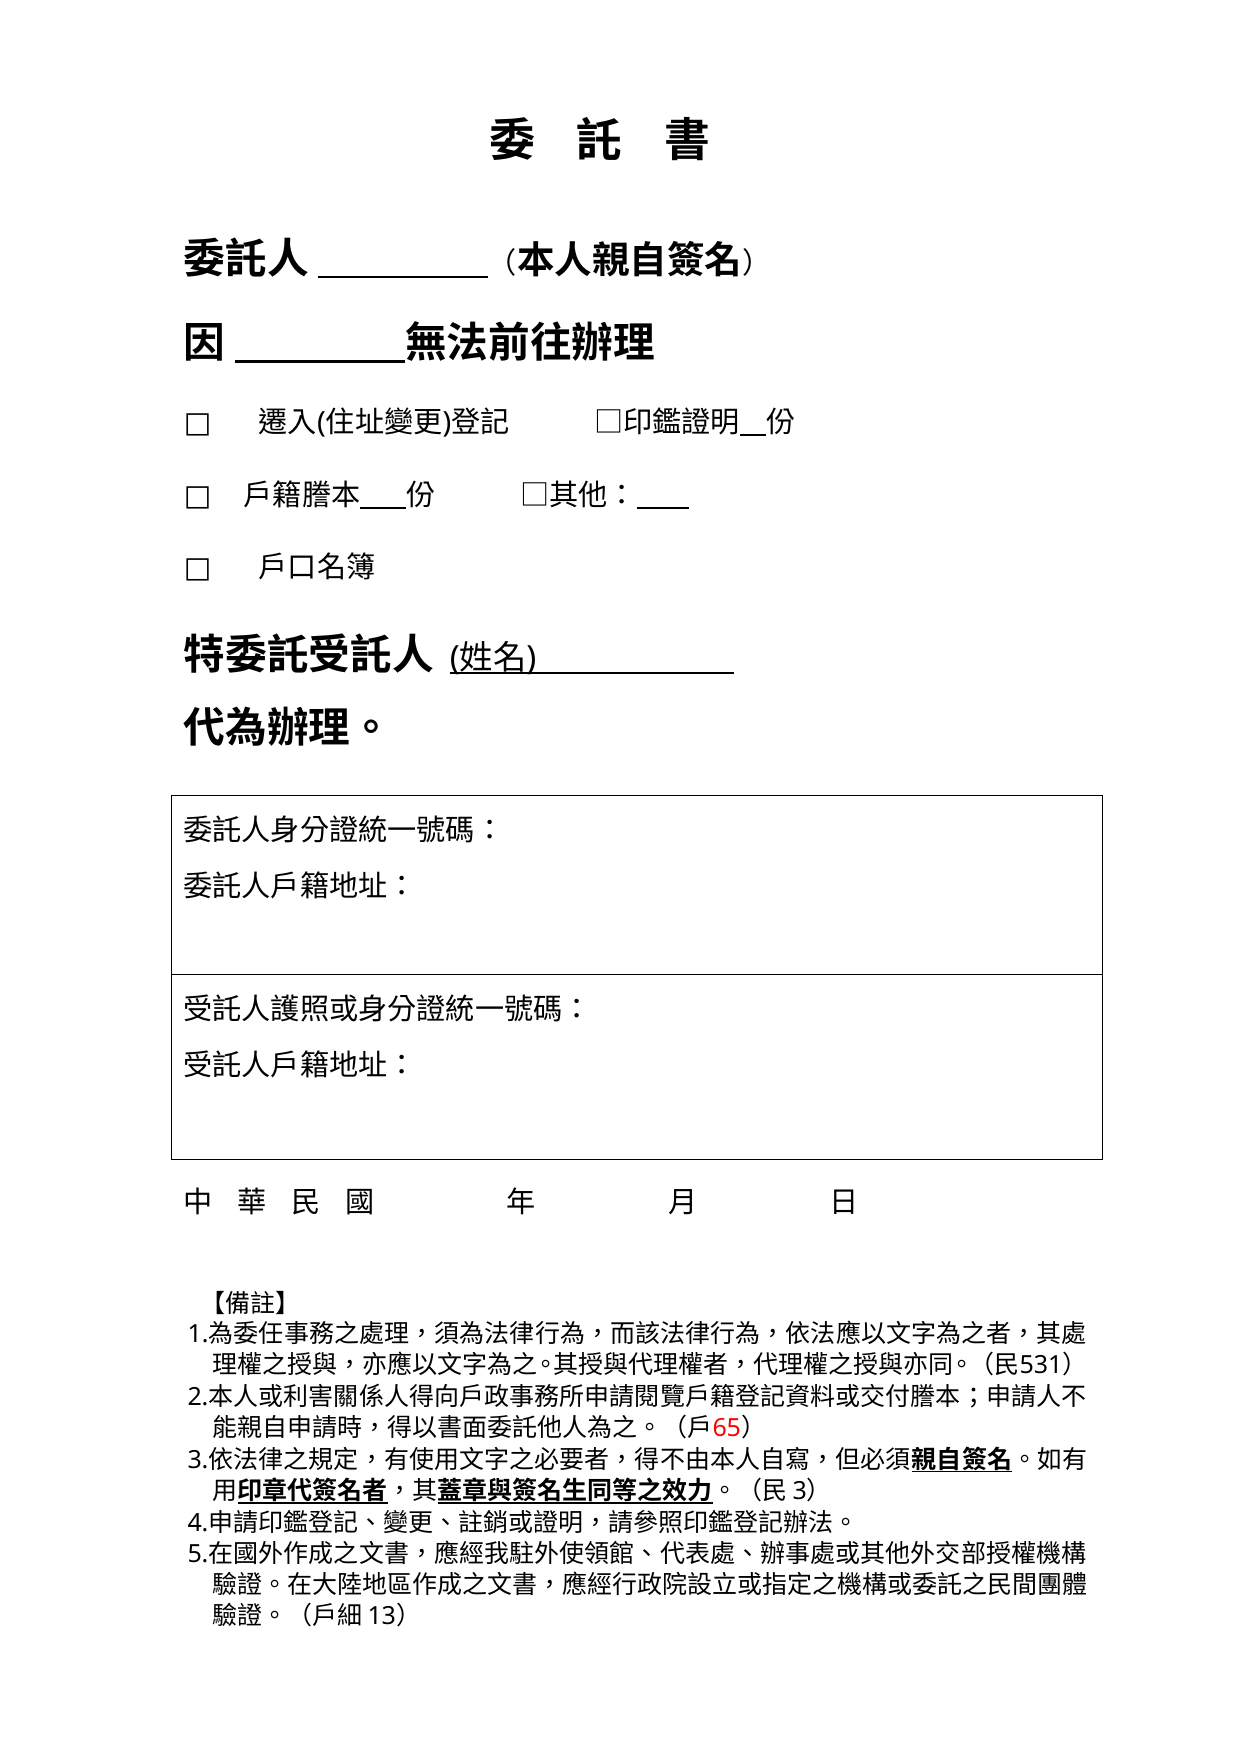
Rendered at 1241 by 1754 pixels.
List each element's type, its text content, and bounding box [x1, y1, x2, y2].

text 5.在國外作成之文書，應經我駐外使領館、代表處、辦事處或其他外交部授權機構驗證。在大陸地區作成之文書，應經行政院設立或指定之機構或委託之民間團體驗證。（戶細13） [187, 1537, 1087, 1631]
text 代為辦理。 [183, 684, 1109, 757]
list 戶籍謄本 份 □其他： [183, 447, 1109, 519]
table_header 委託人身分證統一號碼： 委託人戶籍地址： [172, 796, 1102, 973]
text 委 託 書 [168, 103, 1109, 169]
text 【備註】 [200, 1287, 1087, 1318]
list 戶口名簿 [183, 519, 1109, 592]
list 遷入(住址變更)登記 □印鑑證明 份 [183, 374, 1109, 447]
text 委託人 （本人親自簽名） [183, 207, 1109, 290]
table_cell 受託人護照或身分證統一號碼： 受託人戶籍地址： [172, 975, 1102, 1159]
text 因 無法前往辦理 [183, 290, 1109, 374]
text 3.依法律之規定，有使用文字之必要者，得不由本人自寫，但必須親自簽名。如有用印章代簽名者，其蓋章與簽名生同等之效力。（民3） [187, 1443, 1087, 1506]
text 1.為委任事務之處理，須為法律行為，而該法律行為，依法應以文字為之者，其處理權之授與，亦應以文字為之。其授與代理權者，代理權之授與亦同。（民531） [187, 1318, 1087, 1381]
text 特委託受託人 (姓名) [183, 611, 1109, 684]
text 4.申請印鑑登記、變更、註銷或證明，請參照印鑑登記辦法。 [187, 1506, 1087, 1537]
text 2.本人或利害關係人得向戶政事務所申請閱覽戶籍登記資料或交付謄本；申請人不能親自申請時，得以書面委託他人為之。（戶65） [187, 1381, 1087, 1443]
text 中華民國 年 月 日 [183, 1179, 1109, 1221]
